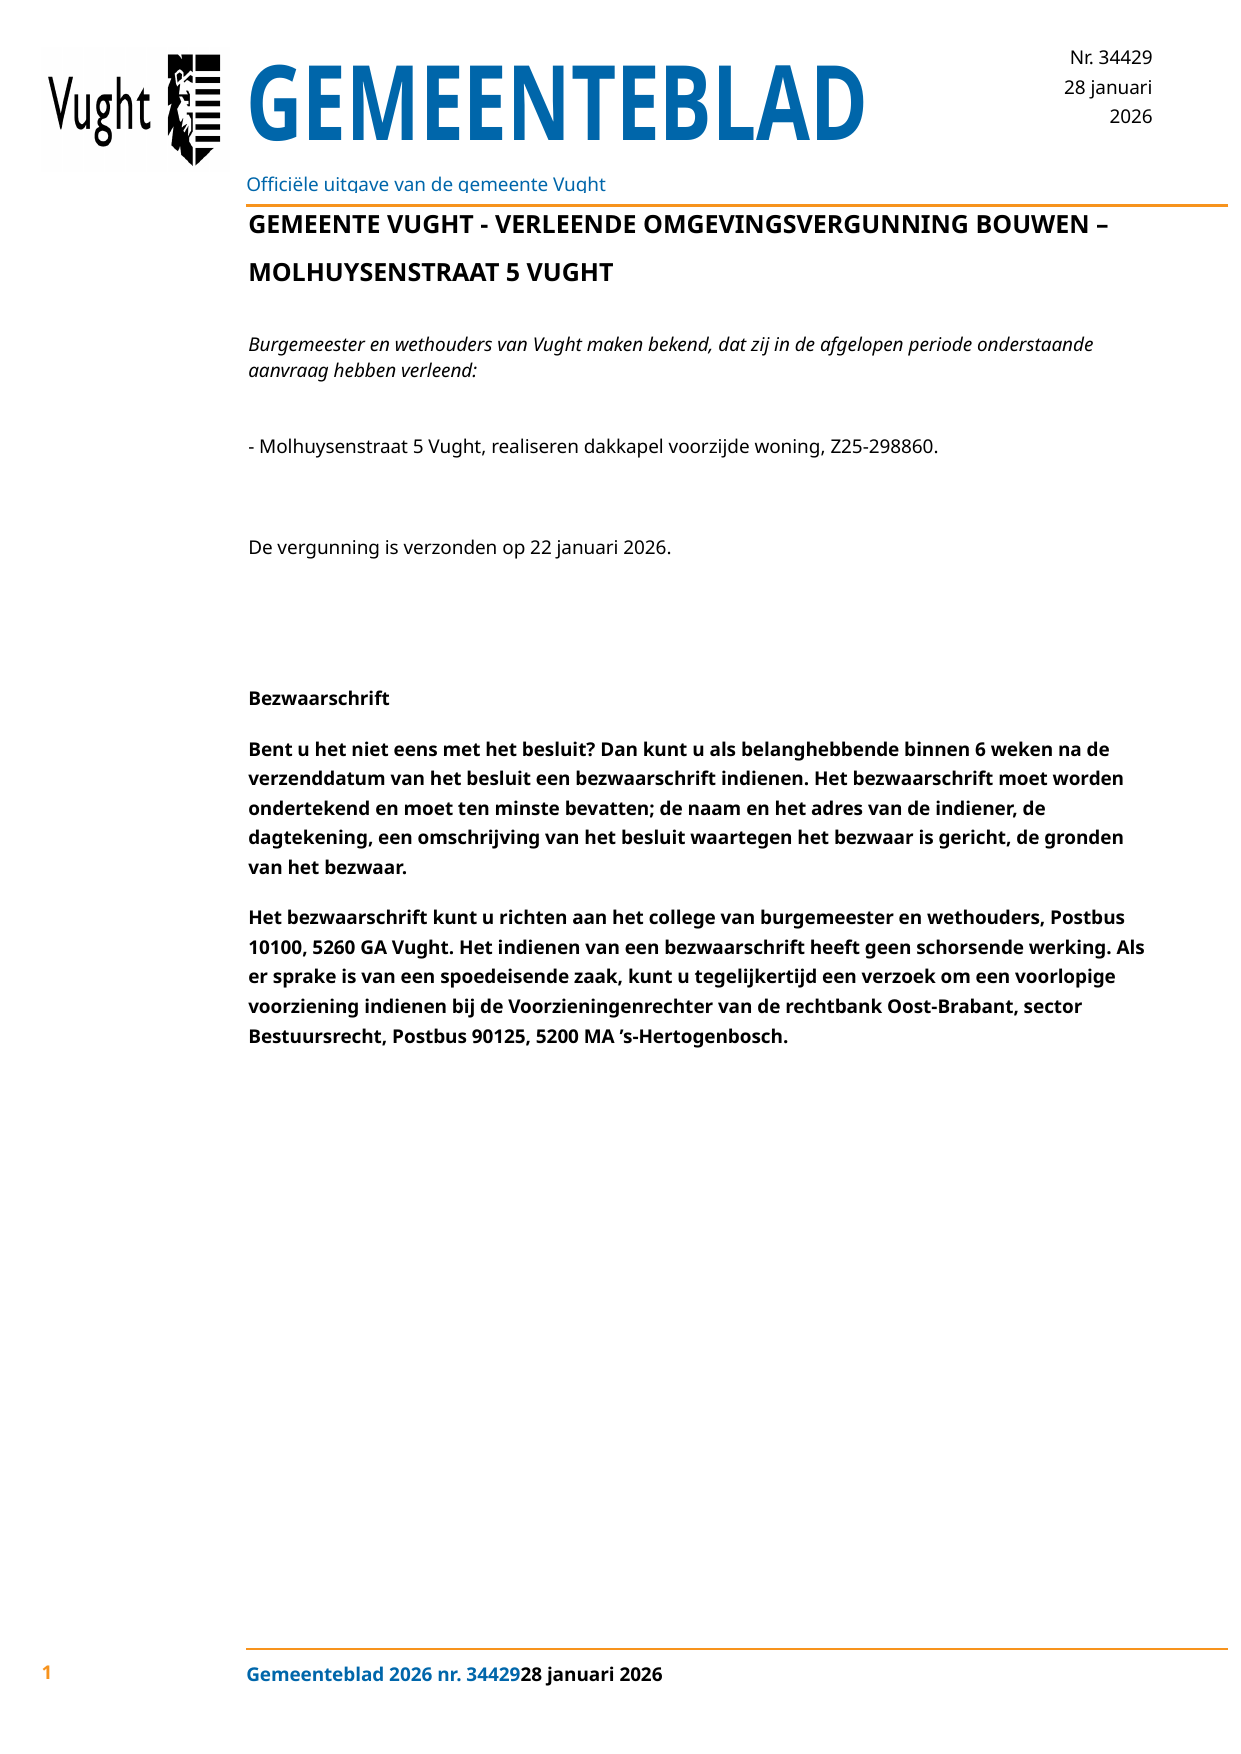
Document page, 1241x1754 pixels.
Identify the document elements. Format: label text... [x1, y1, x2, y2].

text Bent u het niet eens met het besluit? Dan kunt u als belanghebbende binnen 6 weken na de verzenddatum van het besluit een bezwaarschrift indienen. Het bezwaarschrift moet worden ondertekend en moet ten minste bevatten; de naam en het adres van de indiener, de dagtekening, een omschrijving van het besluit waartegen het bezwaar is gericht, de gronden van het bezwaar. [248, 736, 1152, 880]
picture [41, 47, 231, 172]
text Het bezwaarschrift kunt u richten aan het college van burgemeester en wethouders, Postbus 10100, 5260 GA Vught. Het indienen van een bezwaarschrift heeft geen schorsende werking. Als er sprake is van een spoedeisende zaak, kunt u tegelijkertijd een verzoek om een voorlopige voorziening indienen bij de Voorzieningenrechter van de rechtbank Oost-Brabant, sector Bestuursrecht, Postbus 90125, 5200 MA ’s-Hertogenbosch. [248, 904, 1152, 1049]
text GEMEENTE VUGHT - VERLEENDE OMGEVINGSVERGUNNING BOUWEN – MOLHUYSENSTRAAT 5 VUGHT [248, 207, 1152, 288]
text Burgemeester en wethouders van Vught maken bekend, dat zij in de afgelopen periode onderstaande aanvraag hebben verleend: [248, 331, 1152, 383]
text - Molhuysenstraat 5 Vught, realiseren dakkapel voorzijde woning, Z25-298860. [248, 433, 1152, 459]
text Bezwaarschrift [248, 685, 1152, 711]
text De vergunning is verzonden op 22 januari 2026. [248, 534, 1152, 560]
